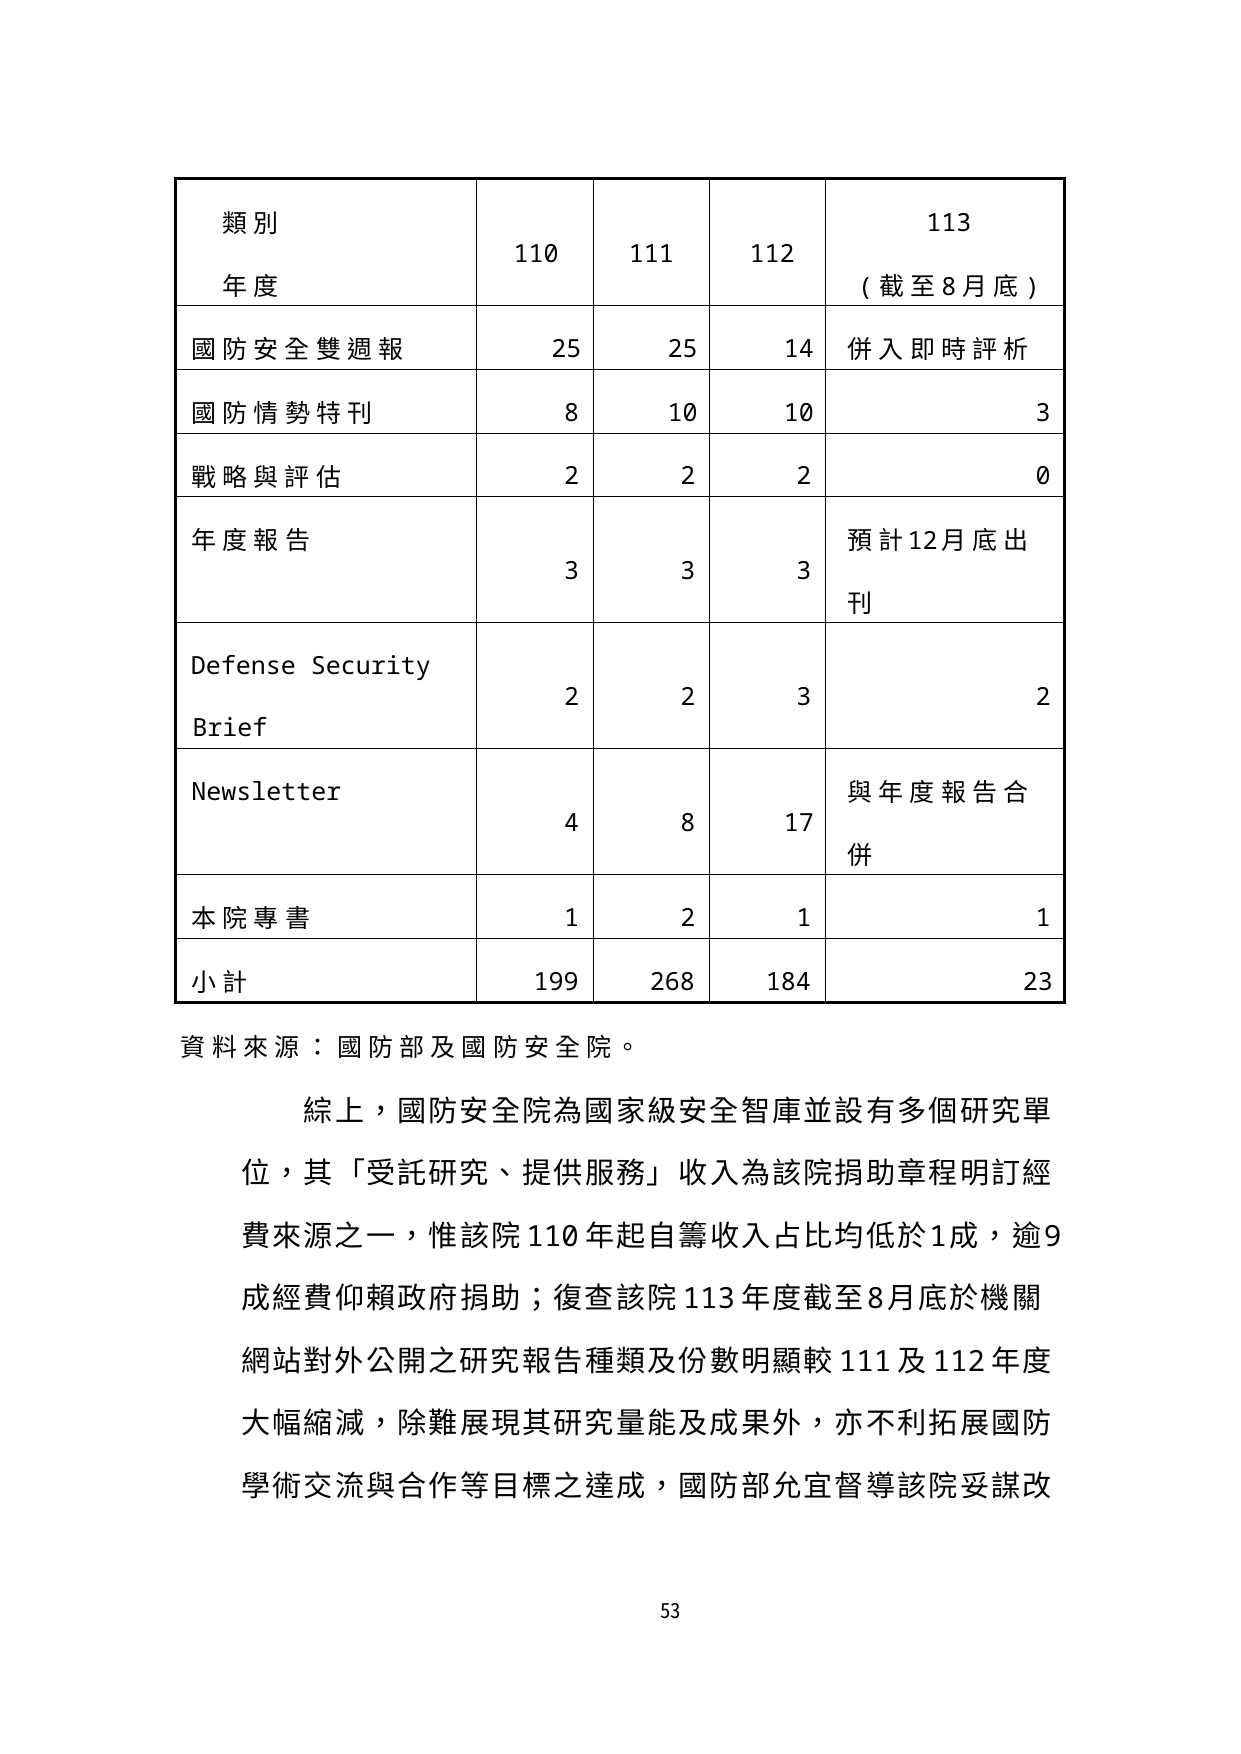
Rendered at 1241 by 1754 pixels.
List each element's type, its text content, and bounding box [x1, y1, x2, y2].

table_cell 17 [710, 749, 825, 874]
table_cell 預計12月底出刊 [826, 497, 1063, 622]
table_cell 年度報告 [177, 497, 476, 622]
table_header 110 [477, 180, 593, 305]
table_cell 3 [826, 370, 1063, 432]
table_cell 4 [477, 749, 593, 874]
text 綜上，國防安全院為國家級安全智庫並設有多個研究單位，其「受託研究、提供服務」收入為該院捐助章程明訂經費來源之一，惟該院110年起自籌收入占比均低於1成，逾9成經費仰賴政府捐助；復查該院113年度截至8月底於機關網站對外公開之研究報告種類及份數明顯較111及112年度大幅縮減，除難展現其研究量能及成果外，亦不利拓展國防學術交流與合作等目標之達成，國防部允宜督導該院妥謀改 [236, 1067, 1063, 1504]
table_cell 2 [826, 623, 1063, 748]
table_cell 國防情勢特刊 [177, 370, 476, 432]
table_cell 2 [710, 434, 825, 496]
table_cell 10 [594, 370, 709, 432]
table_cell 10 [710, 370, 825, 432]
table_cell 1 [477, 875, 593, 938]
table_cell 2 [594, 875, 709, 938]
table_cell 國防安全雙週報 [177, 306, 476, 369]
table_cell 8 [477, 370, 593, 432]
table_cell Defense Security Brief [177, 623, 476, 748]
table_cell 本院專書 [177, 875, 476, 938]
table_cell 25 [477, 306, 593, 369]
table_cell 與年度報告合併 [826, 749, 1063, 874]
text 資料來源：國防部及國防安全院。 [177, 1004, 1063, 1067]
table_cell Newsletter [177, 749, 476, 874]
table_cell 2 [594, 434, 709, 496]
table_cell 14 [710, 306, 825, 369]
table_cell 3 [710, 497, 825, 622]
table_cell 184 [710, 939, 825, 1001]
table_header 111 [594, 180, 709, 305]
table_cell 23 [826, 939, 1063, 1001]
table_cell 268 [594, 939, 709, 1001]
table_cell 2 [477, 623, 593, 748]
table_header 112 [710, 180, 825, 305]
table_cell 併入即時評析 [826, 306, 1063, 369]
table_cell 2 [594, 623, 709, 748]
table_cell 25 [594, 306, 709, 369]
table_cell 3 [710, 623, 825, 748]
table_cell 8 [594, 749, 709, 874]
table_cell 戰略與評估 [177, 434, 476, 496]
table_cell 小計 [177, 939, 476, 1001]
table_cell 199 [477, 939, 593, 1001]
table_cell 3 [477, 497, 593, 622]
table_header 類別 年度 [177, 180, 476, 305]
table_cell 3 [594, 497, 709, 622]
table_cell 0 [826, 434, 1063, 496]
table_header 113 (截至8月底) [826, 180, 1063, 305]
table_cell 1 [710, 875, 825, 938]
table_cell 2 [477, 434, 593, 496]
table_cell 1 [826, 875, 1063, 938]
